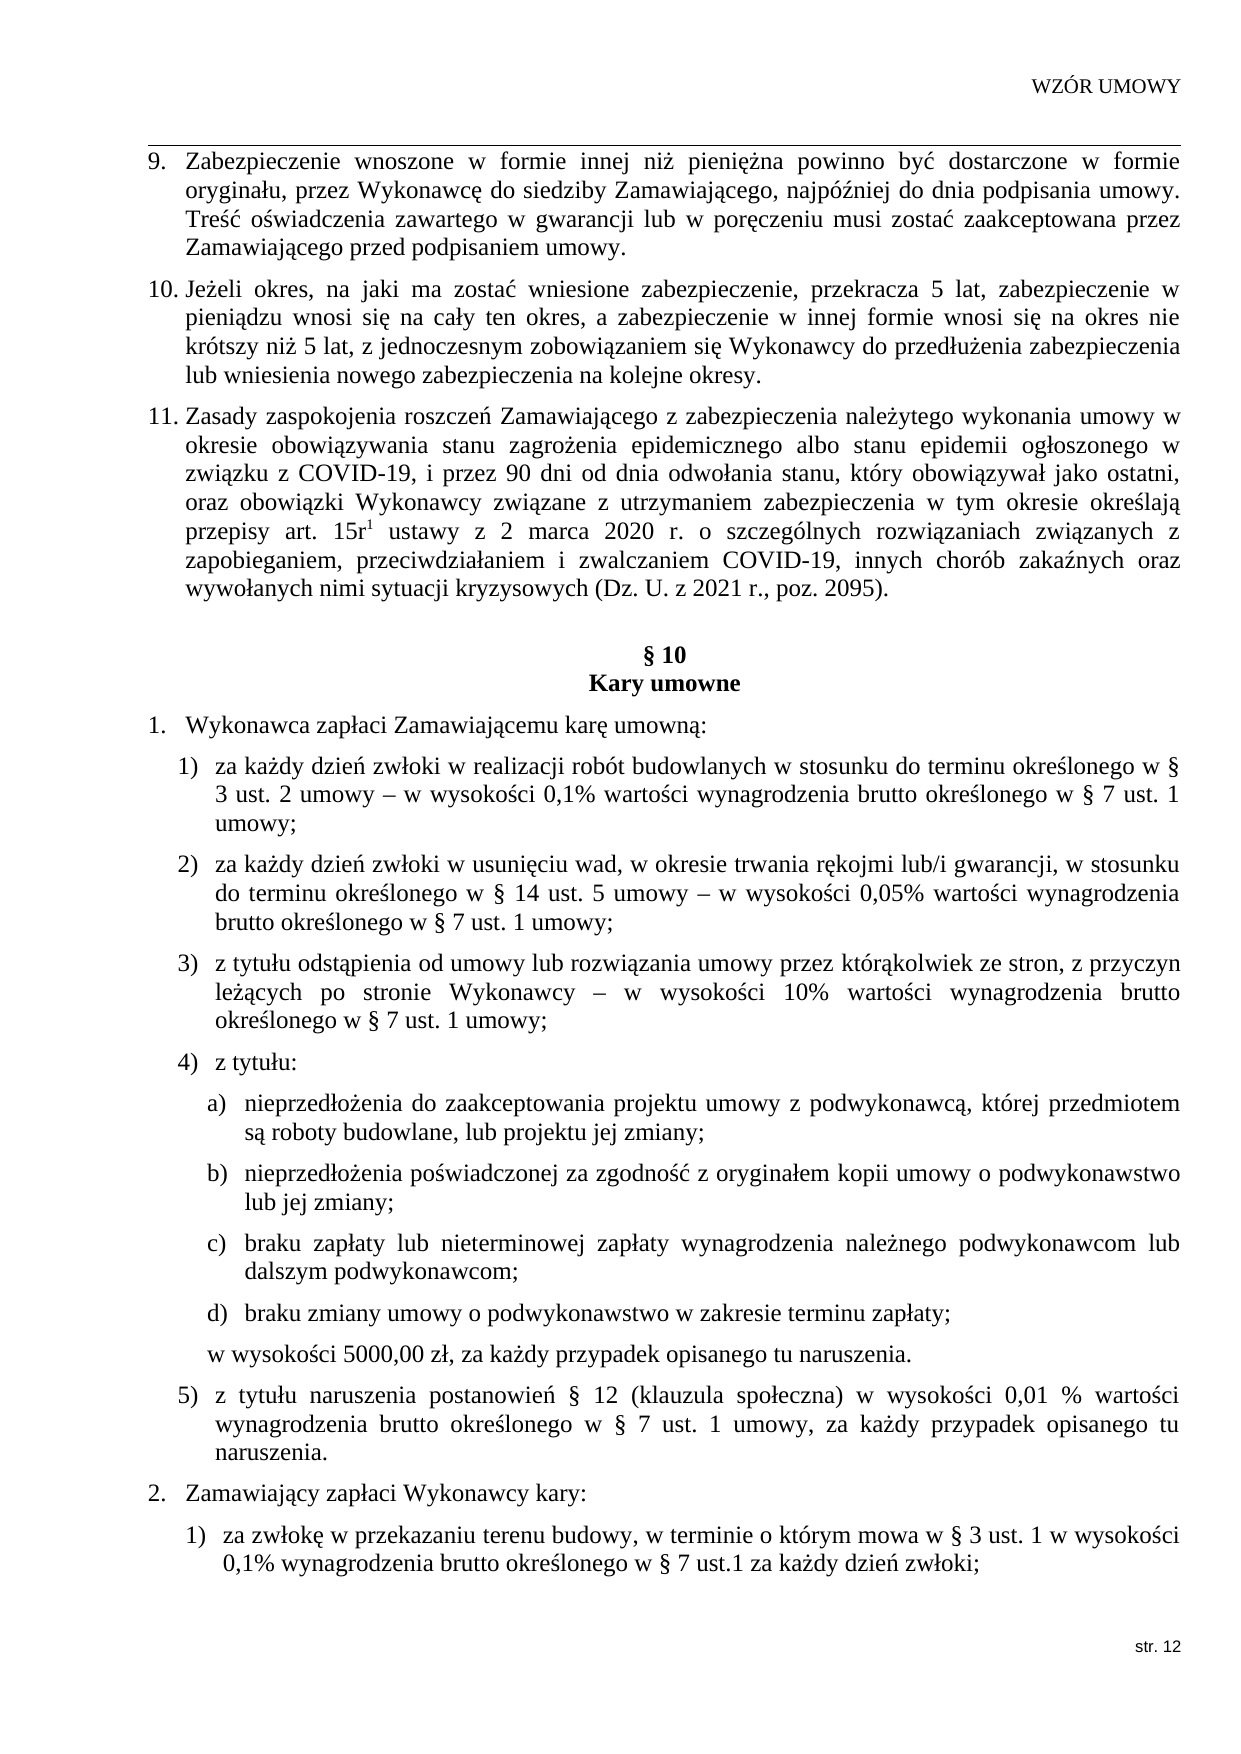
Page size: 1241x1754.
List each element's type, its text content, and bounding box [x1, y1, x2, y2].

text Kary umowne [148, 668, 1181, 697]
list Zasady zaspokojenia roszczeń Zamawiającego z zabezpieczenia należytego wykonania umowy w okresie obowiązywania stanu zagrożenia epidemicznego albo stanu epidemii ogłoszonego w związku z COVID-19, i przez 90 dni od dnia odwołania stanu, który obowiązywał jako ostatni, oraz obowiązki Wykonawcy związane z utrzymaniem zabezpieczenia w tym okresie określają przepisy art. 15r1 ustawy z 2 marca 2020 r. o szczególnych rozwiązaniach związanych z zapobieganiem, przeciwdziałaniem i zwalczaniem COVID-19, innych chorób zakaźnych oraz wywołanych nimi sytuacji kryzysowych (Dz. U. z 2021 r., poz. 2095). [148, 401, 1181, 602]
list nieprzedłożenia do zaakceptowania projektu umowy z podwykonawcą, której przedmiotem są roboty budowlane, lub projektu jej zmiany; [207, 1088, 1181, 1145]
list z tytułu: [177, 1047, 1181, 1076]
list Jeżeli okres, na jaki ma zostać wniesione zabezpieczenie, przekracza 5 lat, zabezpieczenie w pieniądzu wnosi się na cały ten okres, a zabezpieczenie w innej formie wnosi się na okres nie krótszy niż 5 lat, z jednoczesnym zobowiązaniem się Wykonawcy do przedłużenia zabezpieczenia lub wniesienia nowego zabezpieczenia na kolejne okresy. [148, 274, 1181, 389]
list Zamawiający zapłaci Wykonawcy kary: [148, 1478, 1181, 1507]
list za każdy dzień zwłoki w usunięciu wad, w okresie trwania rękojmi lub/i gwarancji, w stosunku do terminu określonego w § 14 ust. 5 umowy – w wysokości 0,05% wartości wynagrodzenia brutto określonego w § 7 ust. 1 umowy; [177, 849, 1181, 936]
list za zwłokę w przekazaniu terenu budowy, w terminie o którym mowa w § 3 ust. 1 w wysokości 0,1% wynagrodzenia brutto określonego w § 7 ust.1 za każdy dzień zwłoki; [185, 1520, 1181, 1577]
list za każdy dzień zwłoki w realizacji robót budowlanych w stosunku do terminu określonego w § 3 ust. 2 umowy – w wysokości 0,1% wartości wynagrodzenia brutto określonego w § 7 ust. 1 umowy; [177, 751, 1181, 837]
list Wykonawca zapłaci Zamawiającemu karę umowną: [148, 710, 1181, 738]
list z tytułu odstąpienia od umowy lub rozwiązania umowy przez którąkolwiek ze stron, z przyczyn leżących po stronie Wykonawcy – w wysokości 10% wartości wynagrodzenia brutto określonego w § 7 ust. 1 umowy; [177, 948, 1181, 1034]
text § 10 [148, 640, 1181, 668]
list z tytułu naruszenia postanowień § 12 (klauzula społeczna) w wysokości 0,01 % wartości wynagrodzenia brutto określonego w § 7 ust. 1 umowy, za każdy przypadek opisanego tu naruszenia. [177, 1380, 1181, 1466]
text w wysokości 5000,00 zł, za każdy przypadek opisanego tu naruszenia. [148, 1339, 1181, 1367]
list braku zmiany umowy o podwykonawstwo w zakresie terminu zapłaty; [207, 1298, 1181, 1326]
list nieprzedłożenia poświadczonej za zgodność z oryginałem kopii umowy o podwykonawstwo lub jej zmiany; [207, 1158, 1181, 1215]
list Zabezpieczenie wnoszone w formie innej niż pieniężna powinno być dostarczone w formie oryginału, przez Wykonawcę do siedziby Zamawiającego, najpóźniej do dnia podpisania umowy. Treść oświadczenia zawartego w gwarancji lub w poręczeniu musi zostać zaakceptowana przez Zamawiającego przed podpisaniem umowy. [148, 146, 1181, 261]
list braku zapłaty lub nieterminowej zapłaty wynagrodzenia należnego podwykonawcom lub dalszym podwykonawcom; [207, 1228, 1181, 1285]
